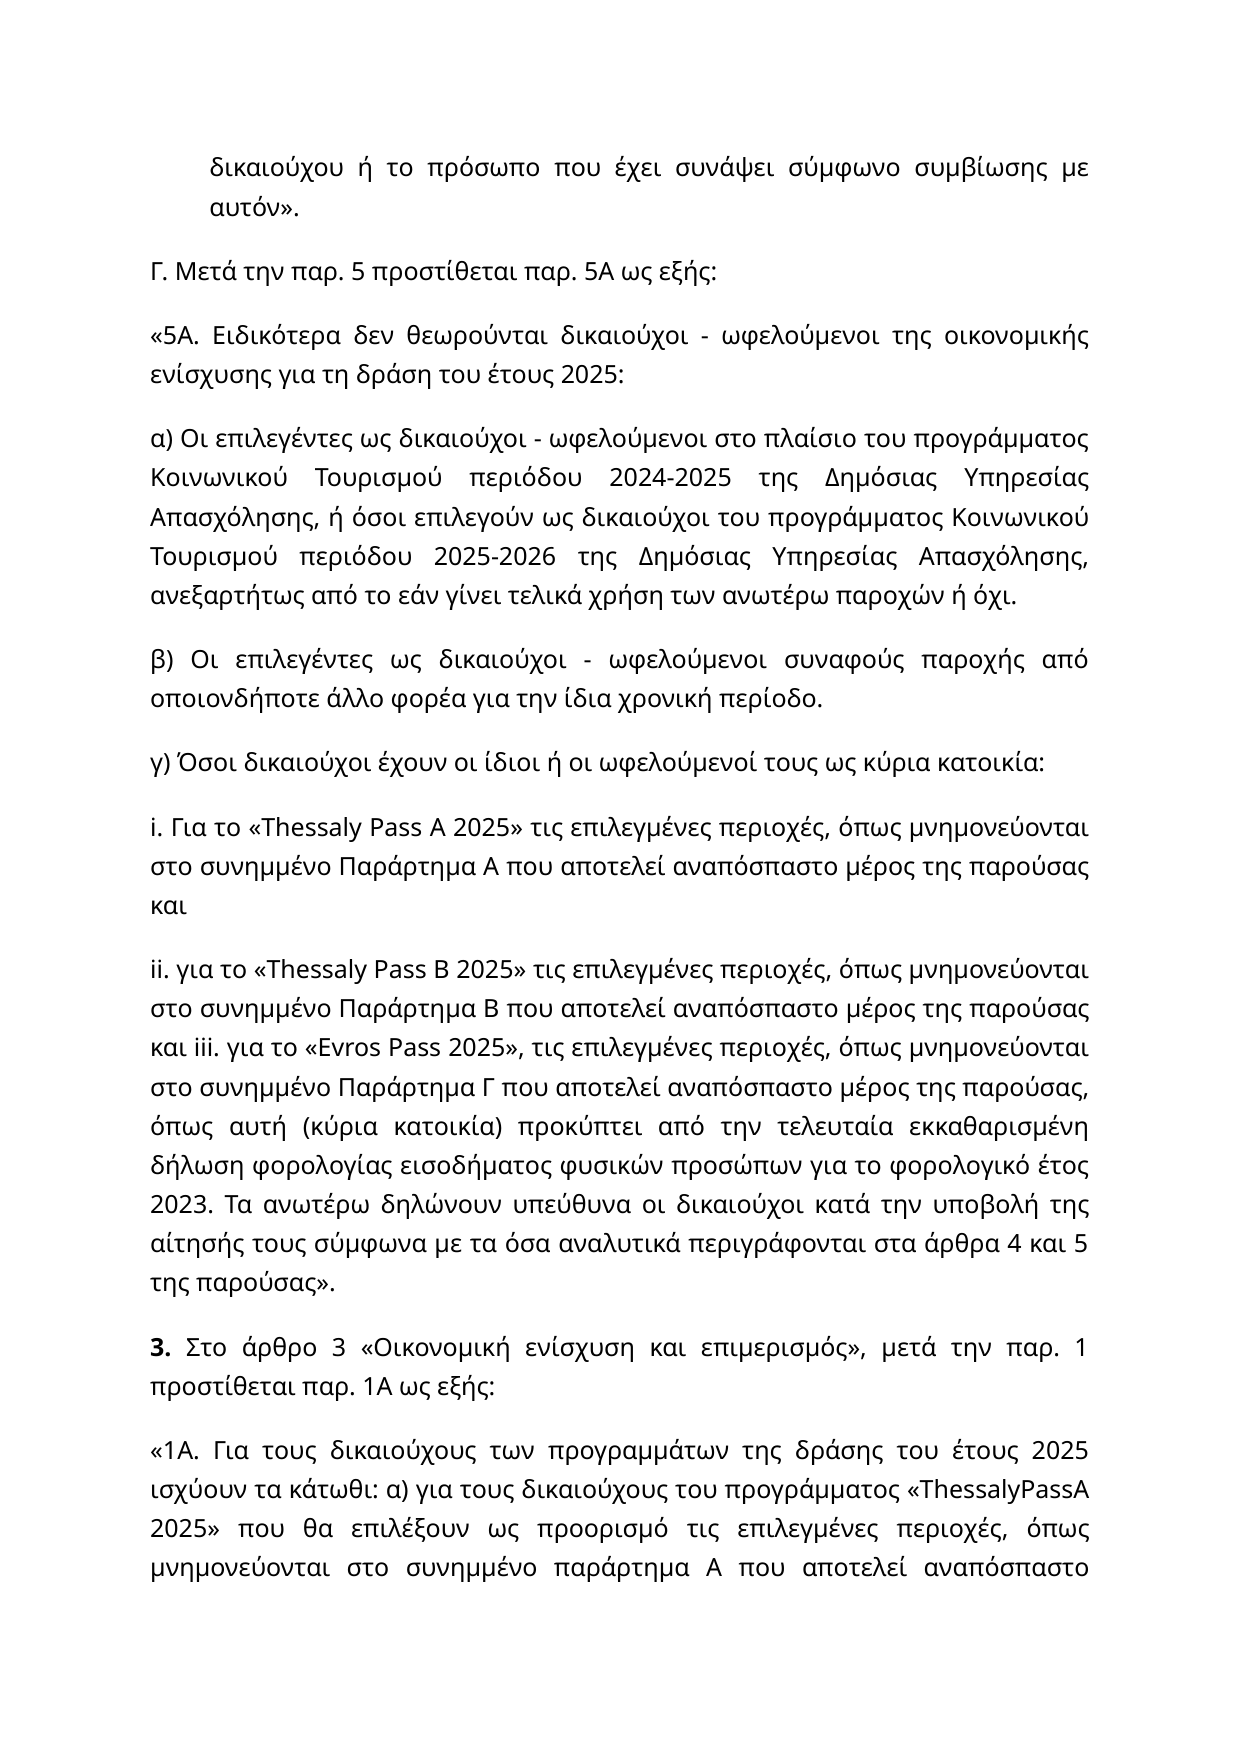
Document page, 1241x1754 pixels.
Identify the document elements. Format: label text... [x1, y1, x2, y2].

text ii. για το «Thessaly Pass B 2025» τις επιλεγμένες περιοχές, όπως μνημονεύονται στο συνημμένο Παράρτημα B που αποτελεί αναπόσπαστο μέρος της παρούσας και iii. για το «Evros Pass 2025», τις επιλεγμένες περιοχές, όπως μνημονεύονται στο συνημμένο Παράρτημα Γ που αποτελεί αναπόσπαστο μέρος της παρούσας, όπως αυτή (κύρια κατοικία) προκύπτει από την τελευταία εκκαθαρισμένη δήλωση φορολογίας εισοδήματος φυσικών προσώπων για το φορολογικό έτος 2023. Τα ανωτέρω δηλώνουν υπεύθυνα οι δικαιούχοι κατά την υποβολή της αίτησής τους σύμφωνα με τα όσα αναλυτικά περιγράφονται στα άρθρα 4 και 5 της παρούσας». [150, 952, 1090, 1299]
list δικαιούχου ή το πρόσωπο που έχει συνάψει σύμφωνο συμβίωσης με αυτόν». [150, 150, 1090, 223]
text i. Για το «Thessaly Pass Α 2025» τις επιλεγμένες περιοχές, όπως μνημονεύονται στο συνημμένο Παράρτημα A που αποτελεί αναπόσπαστο μέρος της παρούσας και [150, 809, 1090, 922]
text «1A. Για τους δικαιούχους των προγραμμάτων της δράσης του έτους 2025 ισχύουν τα κάτωθι: α) για τους δικαιούχους του προγράμματος «ThessalyPassΑ 2025» που θα επιλέξουν ως προορισμό τις επιλεγμένες περιοχές, όπως μνημονεύονται στο συνημμένο παράρτημα Α που αποτελεί αναπόσπαστο [150, 1432, 1090, 1584]
text α) Οι επιλεγέντες ως δικαιούχοι - ωφελούμενοι στο πλαίσιο του προγράμματος Κοινωνικού Τουρισμού περιόδου 2024-2025 της Δημόσιας Υπηρεσίας Απασχόλησης, ή όσοι επιλεγούν ως δικαιούχοι του προγράμματος Κοινωνικού Τουρισμού περιόδου 2025-2026 της Δημόσιας Υπηρεσίας Απασχόλησης, ανεξαρτήτως από το εάν γίνει τελικά χρήση των ανωτέρω παροχών ή όχι. [150, 421, 1090, 612]
text «5Α. Ειδικότερα δεν θεωρούνται δικαιούχοι - ωφελούμενοι της οικονομικής ενίσχυσης για τη δράση του έτους 2025: [150, 317, 1090, 391]
text 3. Στο άρθρο 3 «Οικονομική ενίσχυση και επιμερισμός», μετά την παρ. 1 προστίθεται παρ. 1Α ως εξής: [150, 1329, 1090, 1402]
text β) Οι επιλεγέντες ως δικαιούχοι - ωφελούμενοι συναφούς παροχής από οποιονδήποτε άλλο φορέα για την ίδια χρονική περίοδο. [150, 642, 1090, 715]
text Γ. Μετά την παρ. 5 προστίθεται παρ. 5A ως εξής: [150, 253, 1090, 287]
text γ) Όσοι δικαιούχοι έχουν οι ίδιοι ή οι ωφελούμενοί τους ως κύρια κατοικία: [150, 745, 1090, 779]
